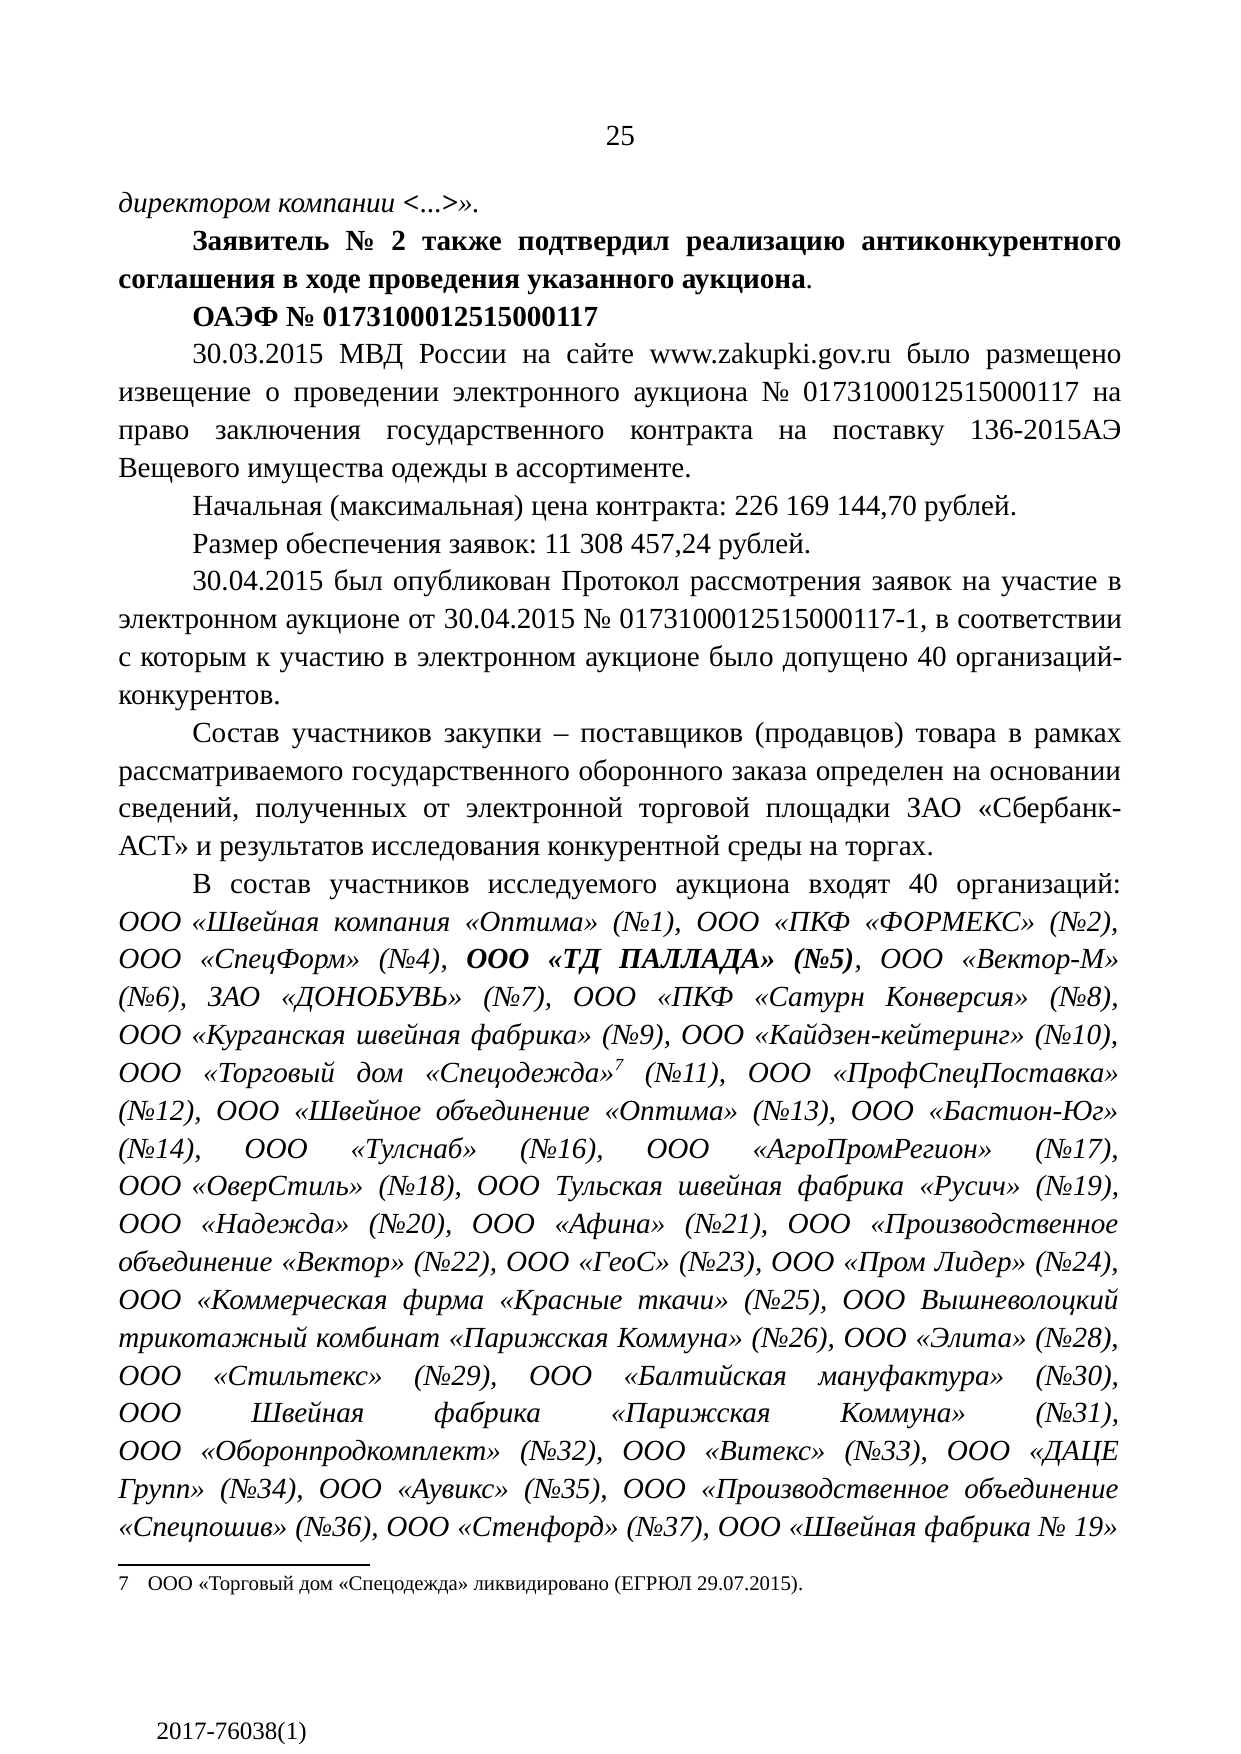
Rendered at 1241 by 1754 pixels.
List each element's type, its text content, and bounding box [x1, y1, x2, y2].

text ОАЭФ № 0173100012515000117 [118, 294, 1122, 332]
text директором компании <...>». [118, 181, 1122, 219]
text Состав участников закупки – поставщиков (продавцов) товара в рамках рассматриваемого государственного оборонного заказа определен на основании сведений, полученных от электронной торговой площадки ЗАО «Сбербанк-АСТ» и результатов исследования конкурентной среды на торгах. [118, 711, 1122, 862]
text В состав участников исследуемого аукциона входят 40 организаций: ООО «Швейная компания «Оптима» (№1), ООО «ПКФ «ФОРМЕКС» (№2), ООО «СпецФорм» (№4), ООО «ТД ПАЛЛАДА» (№5), ООО «Вектор-М» (№6), ЗАО «ДОНОБУВЬ» (№7), ООО «ПКФ «Сатурн Конверсия» (№8), ООО «Курганская швейная фабрика» (№9), ООО «Кайдзен-кейтеринг» (№10), ООО «Торговый дом «Спецодежда» (№11), ООО «ПрофСпецПоставка» (№12), ООО «Швейное объединение «Оптима» (№13), ООО «Бастион-Юг» (№14), ООО «Тулснаб» (№16), ООО «АгроПромРегион» (№17), ООО «ОверСтиль» (№18), ООО Тульская швейная фабрика «Русич» (№19), ООО «Надежда» (№20), ООО «Афина» (№21), ООО «Производственное объединение «Вектор» (№22), ООО «ГеоС» (№23), ООО «Пром Лидер» (№24), ООО «Коммерческая фирма «Красные ткачи» (№25), ООО Вышневолоцкий трикотажный комбинат «Парижская Коммуна» (№26), ООО «Элита» (№28), ООО «Стильтекс» (№29), ООО «Балтийская мануфактура» (№30), ООО Швейная фабрика «Парижская Коммуна» (№31), ООО «Оборонпродкомплект» (№32), ООО «Витекс» (№33), ООО «ДАЦЕ Групп» (№34), ООО «Аувикс» (№35), ООО «Производственное объединение «Спецпошив» (№36), ООО «Стенфорд» (№37), ООО «Швейная фабрика № 19» [118, 862, 1122, 1542]
text Начальная (максимальная) цена контракта: 226 169 144,70 рублей. [118, 484, 1122, 521]
text Размер обеспечения заявок: 11 308 457,24 рублей. [118, 521, 1122, 559]
text Заявитель № 2 также подтвердил реализацию антиконкурентного соглашения в ходе проведения указанного аукциона. [118, 219, 1122, 294]
text 30.04.2015 был опубликован Протокол рассмотрения заявок на участие в электронном аукционе от 30.04.2015 № 0173100012515000117-1, в соответствии с которым к участию в электронном аукционе было допущено 40 организаций-конкурентов. [118, 559, 1122, 711]
text ООО «Торговый дом «Спецодежда» ликвидировано (ЕГРЮЛ 29.07.2015). [118, 1571, 1122, 1595]
text 30.03.2015 МВД России на сайте www.zakupki.gov.ru было размещено извещение о проведении электронного аукциона № 0173100012515000117 на право заключения государственного контракта на поставку 136-2015АЭ Вещевого имущества одежды в ассортименте. [118, 332, 1122, 484]
